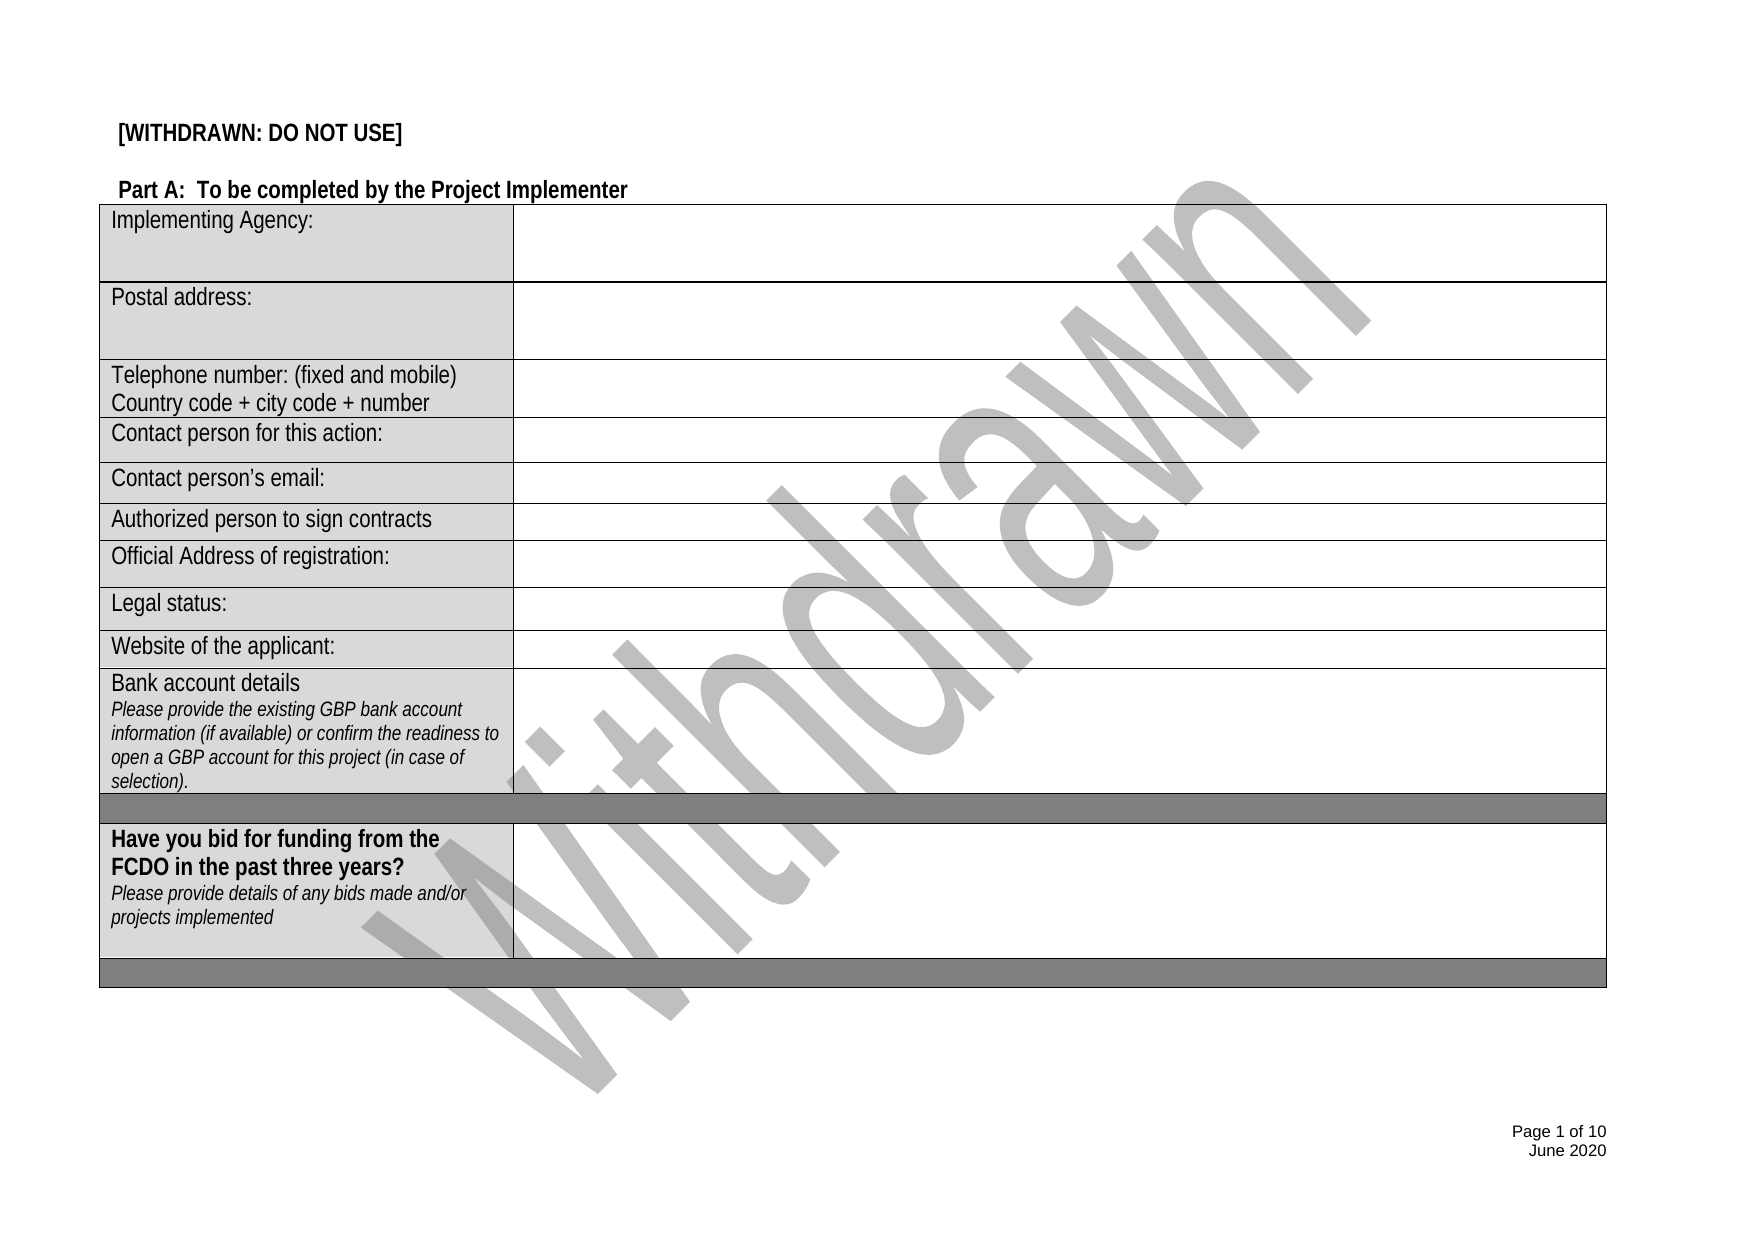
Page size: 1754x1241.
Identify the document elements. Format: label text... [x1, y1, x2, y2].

table_cell [1107, 504, 1606, 540]
table_cell [514, 631, 810, 667]
table_cell [447, 959, 529, 987]
table_header [514, 205, 1183, 281]
text [WITHDRAWN: DO NOT USE] [118, 118, 1606, 147]
table_cell [1007, 631, 1606, 667]
table_cell [514, 418, 957, 462]
table_cell [965, 435, 1031, 462]
table_cell [545, 794, 605, 823]
table_cell [815, 631, 928, 667]
table_cell Have you bid for funding from the FCDO in the past three years? Please provide details of any bids made and/or projects implemented [100, 824, 513, 957]
table_cell [810, 591, 894, 630]
table_cell [535, 959, 622, 987]
table_cell Official Address of registration: [100, 541, 513, 587]
table_cell [1155, 283, 1261, 359]
table_cell [1095, 341, 1119, 359]
table_header Implementing Agency: [100, 205, 513, 281]
text Part A: To be completed by the Project Implementer [118, 175, 1606, 204]
table_cell [1017, 418, 1122, 462]
table_cell [100, 959, 444, 987]
table_cell [1152, 360, 1225, 414]
table_cell Authorized person to sign contracts [100, 504, 513, 540]
table_cell [1026, 504, 1092, 540]
table_cell [720, 683, 865, 793]
table_cell [1153, 418, 1606, 462]
table_cell [609, 794, 685, 823]
table_cell [1039, 485, 1072, 503]
table_cell [914, 504, 1004, 540]
table_cell [620, 959, 652, 984]
table_cell [658, 669, 709, 721]
table_cell [1186, 463, 1606, 503]
table_cell [689, 794, 779, 823]
table_cell [1029, 541, 1094, 578]
table_cell [514, 504, 804, 540]
table_cell [929, 631, 1010, 667]
table_header [1256, 205, 1606, 281]
table_cell [100, 794, 535, 823]
table_cell [1098, 418, 1161, 462]
table_cell [514, 909, 580, 957]
table_cell [514, 463, 1035, 503]
table_cell [514, 669, 749, 793]
table_cell Bank account details Please provide the existing GBP bank account information (if available) or confirm the readiness to open a GBP account for this project (in case of selection). [100, 669, 513, 793]
table_cell [886, 588, 973, 630]
table_cell [514, 541, 844, 587]
table_cell [566, 824, 1606, 957]
table_cell Contact person for this action: [100, 418, 513, 462]
table_cell [514, 360, 1128, 417]
table_cell Legal status: [100, 588, 513, 630]
table_cell [784, 794, 1606, 823]
table_cell [1066, 463, 1180, 503]
table_cell [1110, 360, 1196, 417]
table_cell Telephone number: (fixed and mobile) Country code + city code + number [100, 360, 513, 417]
table_cell [844, 669, 944, 727]
table_cell [514, 588, 788, 630]
table_cell [772, 669, 1606, 793]
table_cell [839, 541, 930, 587]
table_cell [514, 824, 632, 957]
table_cell Contact person’s email: [100, 463, 513, 503]
table_cell [514, 283, 1184, 359]
table_cell [1219, 283, 1606, 359]
table_header [1193, 210, 1299, 281]
table_cell [1210, 360, 1606, 417]
table_cell Postal address: [100, 283, 513, 359]
table_cell [661, 959, 1606, 987]
table_cell [1107, 541, 1606, 587]
table_cell [802, 504, 905, 540]
table_cell [964, 588, 1606, 630]
table_cell [923, 541, 1037, 587]
table_cell Website of the applicant: [100, 631, 513, 667]
